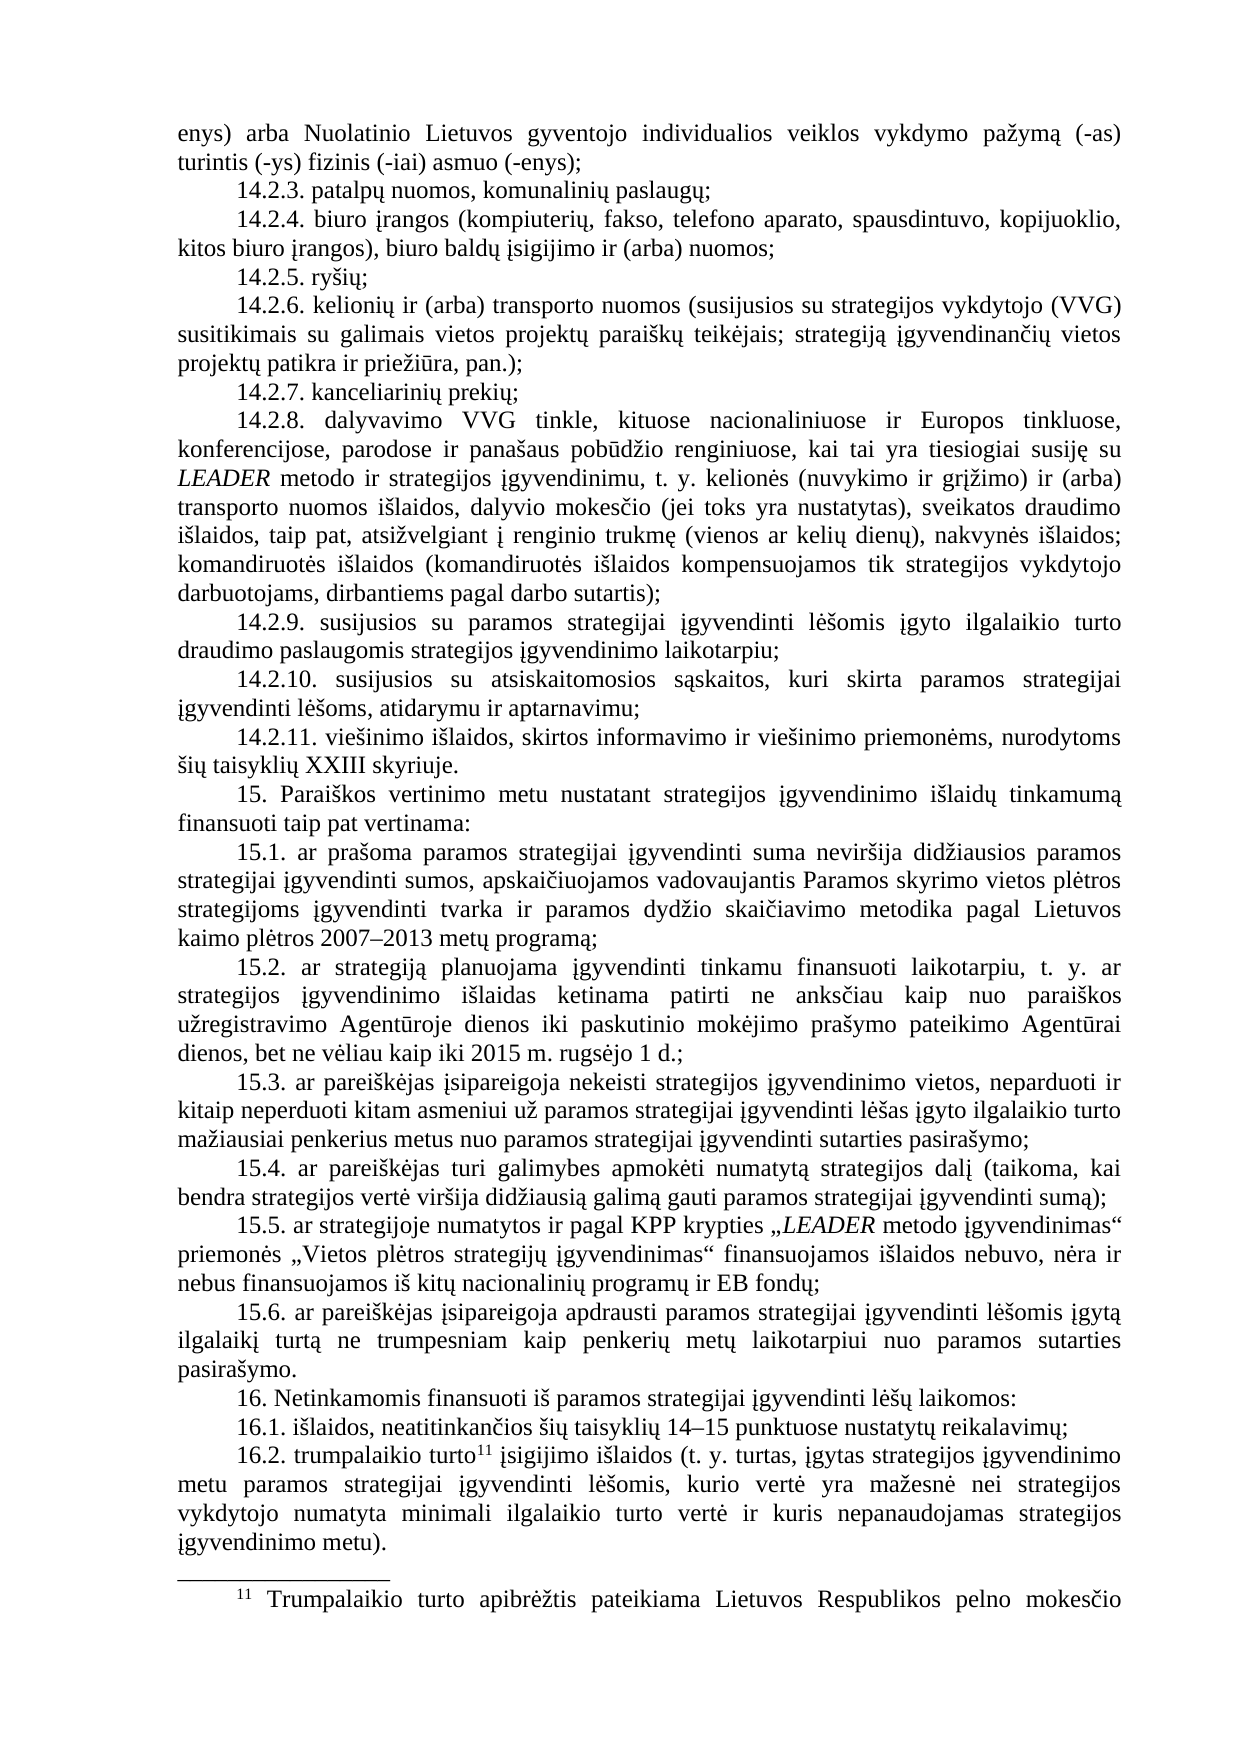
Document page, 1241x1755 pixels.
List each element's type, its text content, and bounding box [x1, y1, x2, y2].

text 15.2. ar strategiją planuojama įgyvendinti tinkamu finansuoti laikotarpiu, t. y. ar strategijos įgyvendinimo išlaidas ketinama patirti ne anksčiau kaip nuo paraiškos užregistravimo Agentūroje dienos iki paskutinio mokėjimo prašymo pateikimo Agentūrai dienos, bet ne vėliau kaip iki 2015 m. rugsėjo 1 d.; [177, 952, 1122, 1067]
text 14.2.7. kanceliarinių prekių; [177, 377, 1122, 406]
text 16.1. išlaidos, neatitinkančios šių taisyklių 14–15 punktuose nustatytų reikalavimų; [177, 1412, 1122, 1441]
text 15. Paraiškos vertinimo metu nustatant strategijos įgyvendinimo išlaidų tinkamumą finansuoti taip pat vertinama: [177, 779, 1122, 837]
text 14.2.6. kelionių ir (arba) transporto nuomos (susijusios su strategijos vykdytojo (VVG) susitikimais su galimais vietos projektų paraiškų teikėjais; strategiją įgyvendinančių vietos projektų patikra ir priežiūra, pan.); [177, 291, 1122, 377]
text 15.1. ar prašoma paramos strategijai įgyvendinti suma neviršija didžiausios paramos strategijai įgyvendinti sumos, apskaičiuojamos vadovaujantis Paramos skyrimo vietos plėtros strategijoms įgyvendinti tvarka ir paramos dydžio skaičiavimo metodika pagal Lietuvos kaimo plėtros 2007–2013 metų programą; [177, 837, 1122, 952]
text enys) arba Nuolatinio Lietuvos gyventojo individualios veiklos vykdymo pažymą (-as) turintis (-ys) fizinis (-iai) asmuo (-enys); [177, 118, 1122, 176]
text 14.2.3. patalpų nuomos, komunalinių paslaugų; [177, 176, 1122, 204]
text 16.2. trumpalaikio turto11 įsigijimo išlaidos (t. y. turtas, įgytas strategijos įgyvendinimo metu paramos strategijai įgyvendinti lėšomis, kurio vertė yra mažesnė nei strategijos vykdytojo numatyta minimali ilgalaikio turto vertė ir kuris nepanaudojamas strategijos įgyvendinimo metu). [177, 1441, 1122, 1556]
text 15.5. ar strategijoje numatytos ir pagal KPP krypties „LEADER metodo įgyvendinimas“ priemonės „Vietos plėtros strategijų įgyvendinimas“ finansuojamos išlaidos nebuvo, nėra ir nebus finansuojamos iš kitų nacionalinių programų ir EB fondų; [177, 1211, 1122, 1297]
text 15.6. ar pareiškėjas įsipareigoja apdrausti paramos strategijai įgyvendinti lėšomis įgytą ilgalaikį turtą ne trumpesniam kaip penkerių metų laikotarpiui nuo paramos sutarties pasirašymo. [177, 1297, 1122, 1383]
text 15.4. ar pareiškėjas turi galimybes apmokėti numatytą strategijos dalį (taikoma, kai bendra strategijos vertė viršija didžiausią galimą gauti paramos strategijai įgyvendinti sumą); [177, 1153, 1122, 1211]
text 14.2.5. ryšių; [177, 262, 1122, 291]
text _________________ [177, 1556, 1122, 1584]
text 11 Trumpalaikio turto apibrėžtis pateikiama Lietuvos Respublikos pelno mokesčio [177, 1584, 1122, 1613]
text 16. Netinkamomis finansuoti iš paramos strategijai įgyvendinti lėšų laikomos: [177, 1383, 1122, 1412]
text 15.3. ar pareiškėjas įsipareigoja nekeisti strategijos įgyvendinimo vietos, neparduoti ir kitaip neperduoti kitam asmeniui už paramos strategijai įgyvendinti lėšas įgyto ilgalaikio turto mažiausiai penkerius metus nuo paramos strategijai įgyvendinti sutarties pasirašymo; [177, 1067, 1122, 1153]
text 14.2.4. biuro įrangos (kompiuterių, fakso, telefono aparato, spausdintuvo, kopijuoklio, kitos biuro įrangos), biuro baldų įsigijimo ir (arba) nuomos; [177, 204, 1122, 262]
text 14.2.9. susijusios su paramos strategijai įgyvendinti lėšomis įgyto ilgalaikio turto draudimo paslaugomis strategijos įgyvendinimo laikotarpiu; [177, 607, 1122, 664]
text 14.2.8. dalyvavimo VVG tinkle, kituose nacionaliniuose ir Europos tinkluose, konferencijose, parodose ir panašaus pobūdžio renginiuose, kai tai yra tiesiogiai susiję su LEADER metodo ir strategijos įgyvendinimu, t. y. kelionės (nuvykimo ir grįžimo) ir (arba) transporto nuomos išlaidos, dalyvio mokesčio (jei toks yra nustatytas), sveikatos draudimo išlaidos, taip pat, atsižvelgiant į renginio trukmę (vienos ar kelių dienų), nakvynės išlaidos; komandiruotės išlaidos (komandiruotės išlaidos kompensuojamos tik strategijos vykdytojo darbuotojams, dirbantiems pagal darbo sutartis); [177, 406, 1122, 607]
text 14.2.10. susijusios su atsiskaitomosios sąskaitos, kuri skirta paramos strategijai įgyvendinti lėšoms, atidarymu ir aptarnavimu; [177, 664, 1122, 722]
text 14.2.11. viešinimo išlaidos, skirtos informavimo ir viešinimo priemonėms, nurodytoms šių taisyklių XXIII skyriuje. [177, 722, 1122, 779]
